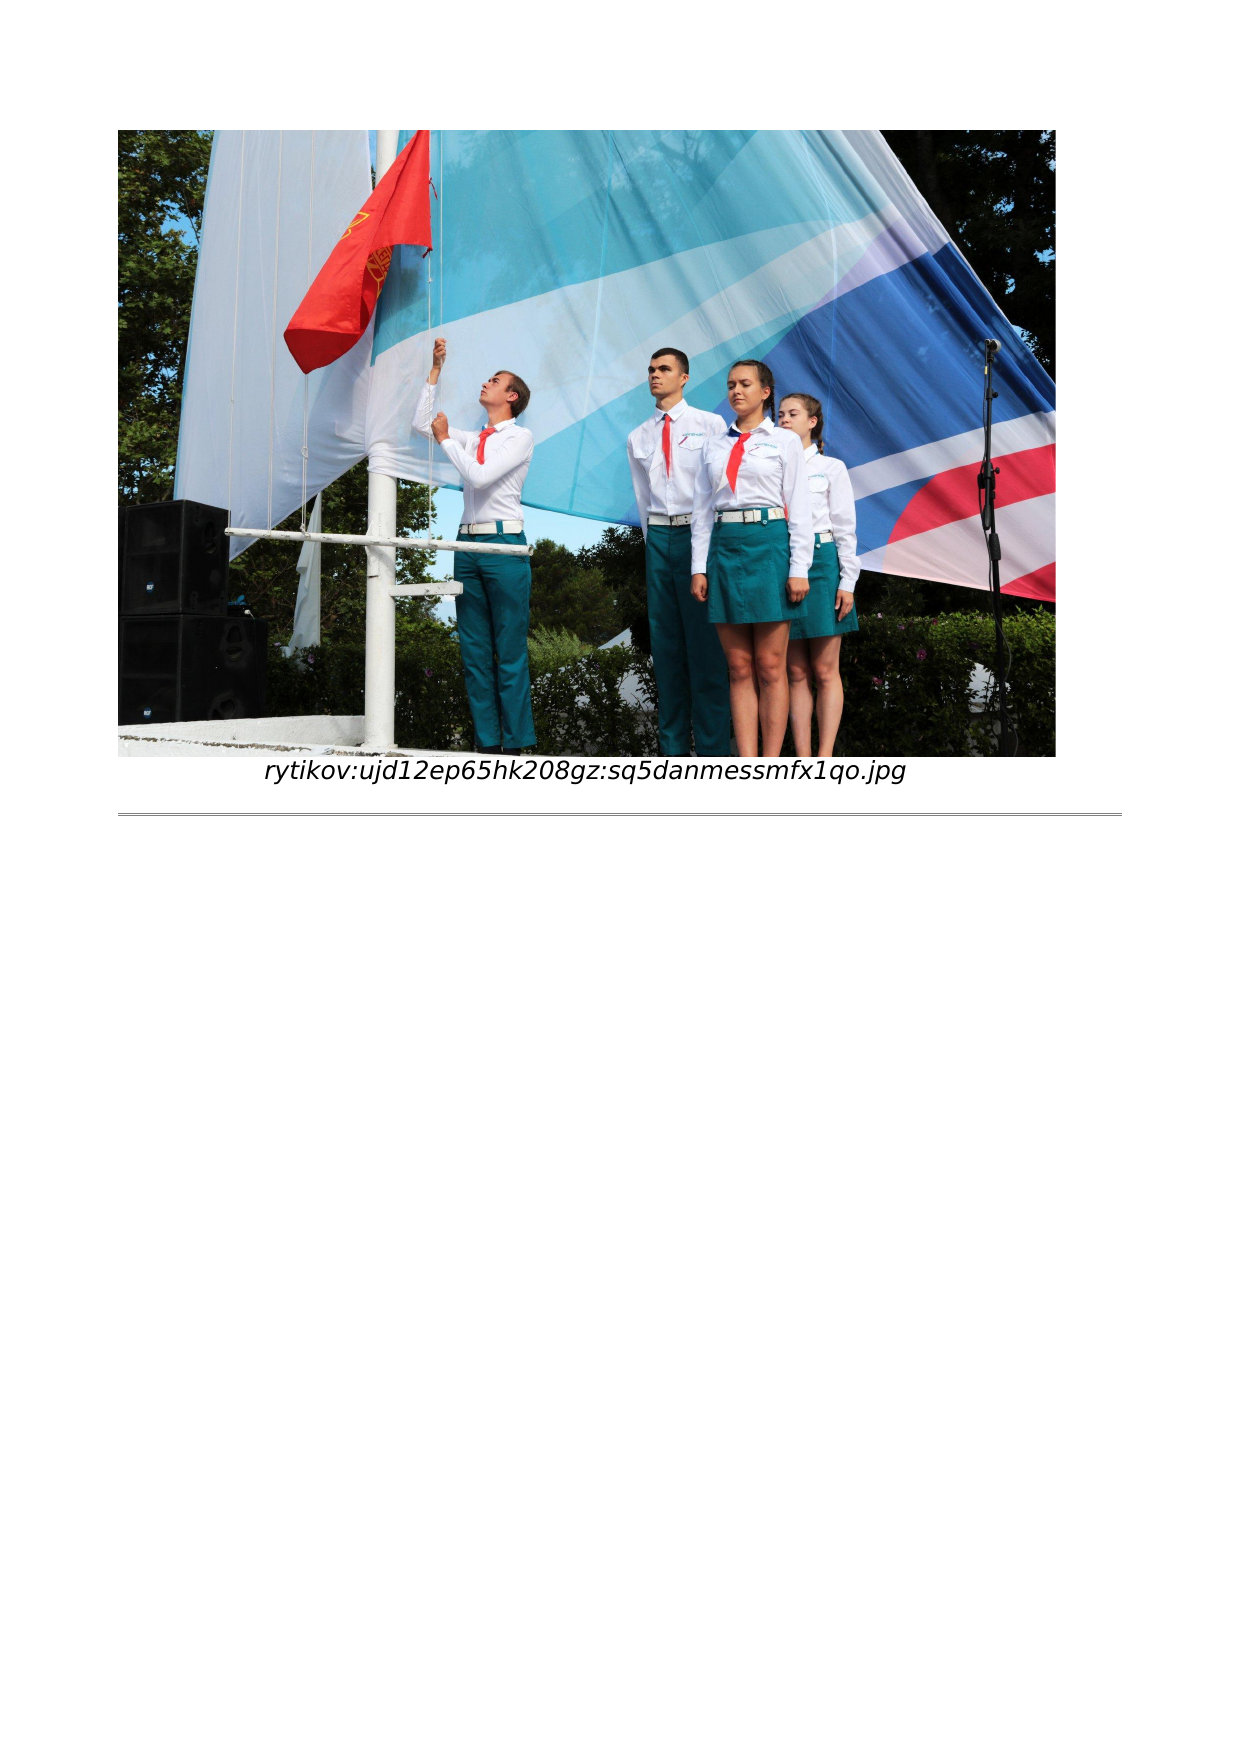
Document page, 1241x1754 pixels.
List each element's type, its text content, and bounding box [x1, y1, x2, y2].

text rytikov:ujd12ep65hk208gz:sq5danmessmfx1qo.jpg [118, 757, 1056, 786]
picture [118, 130, 1056, 757]
